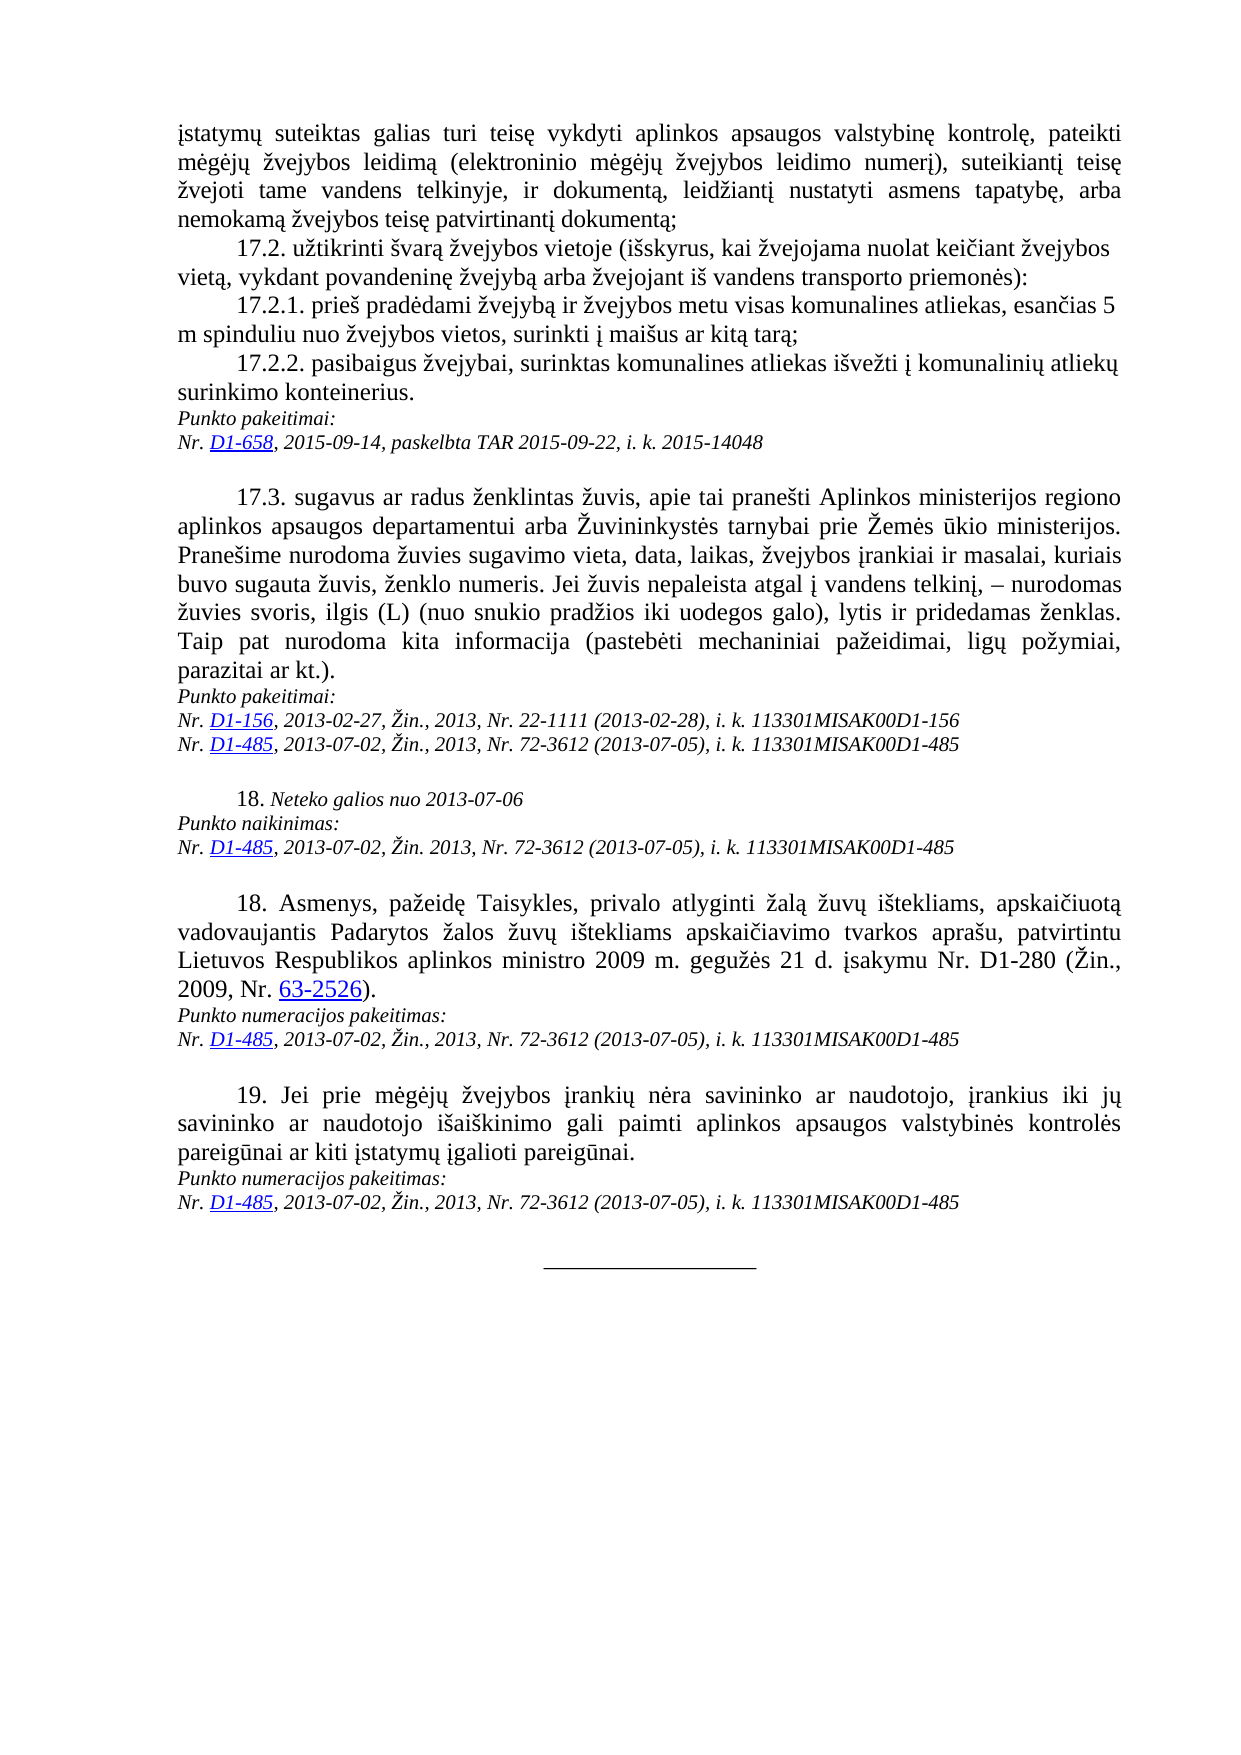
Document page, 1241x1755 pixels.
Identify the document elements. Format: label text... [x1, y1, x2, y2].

text Punkto numeracijos pakeitimas: [177, 1003, 1122, 1027]
text Nr. D1-485, 2013-07-02, Žin. 2013, Nr. 72-3612 (2013-07-05), i. k. 113301MISAK00D1-485 [177, 835, 1122, 859]
text Nr. D1-485, 2013-07-02, Žin., 2013, Nr. 72-3612 (2013-07-05), i. k. 113301MISAK00D1-485 [177, 732, 1122, 756]
text Nr. D1-485, 2013-07-02, Žin., 2013, Nr. 72-3612 (2013-07-05), i. k. 113301MISAK00D1-485 [177, 1027, 1122, 1051]
text Nr. D1-156, 2013-02-27, Žin., 2013, Nr. 22-1111 (2013-02-28), i. k. 113301MISAK00D1-156 [177, 708, 1122, 732]
text 18. Asmenys, pažeidę Taisykles, privalo atlyginti žalą žuvų ištekliams, apskaičiuotą vadovaujantis Padarytos žalos žuvų ištekliams apskaičiavimo tvarkos aprašu, patvirtintu Lietuvos Respublikos aplinkos ministro 2009 m. gegužės 21 d. įsakymu Nr. D1-280 (Žin., 2009, Nr. 63-2526). [177, 888, 1122, 1003]
text 18. Neteko galios nuo 2013-07-06 [177, 785, 1122, 811]
text įstatymų suteiktas galias turi teisę vykdyti aplinkos apsaugos valstybinę kontrolę, pateikti mėgėjų žvejybos leidimą (elektroninio mėgėjų žvejybos leidimo numerį), suteikiantį teisę žvejoti tame vandens telkinyje, ir dokumentą, leidžiantį nustatyti asmens tapatybę, arba nemokamą žvejybos teisę patvirtinantį dokumentą; [177, 118, 1122, 233]
text _________________ [177, 1243, 1122, 1272]
text 17.2.2. pasibaigus žvejybai, surinktas komunalines atliekas išvežti į komunalinių atliekų surinkimo konteinerius. [177, 348, 1122, 406]
text 17.3. sugavus ar radus ženklintas žuvis, apie tai pranešti Aplinkos ministerijos regiono aplinkos apsaugos departamentui arba Žuvininkystės tarnybai prie Žemės ūkio ministerijos. Pranešime nurodoma žuvies sugavimo vieta, data, laikas, žvejybos įrankiai ir masalai, kuriais buvo sugauta žuvis, ženklo numeris. Jei žuvis nepaleista atgal į vandens telkinį, – nurodomas žuvies svoris, ilgis (L) (nuo snukio pradžios iki uodegos galo), lytis ir pridedamas ženklas. Taip pat nurodoma kita informacija (pastebėti mechaniniai pažeidimai, ligų požymiai, parazitai ar kt.). [177, 482, 1122, 684]
text Punkto numeracijos pakeitimas: [177, 1166, 1122, 1190]
text 17.2. užtikrinti švarą žvejybos vietoje (išskyrus, kai žvejojama nuolat keičiant žvejybos vietą, vykdant povandeninę žvejybą arba žvejojant iš vandens transporto priemonės): [177, 233, 1122, 291]
text 17.2.1. prieš pradėdami žvejybą ir žvejybos metu visas komunalines atliekas, esančias 5 m spinduliu nuo žvejybos vietos, surinkti į maišus ar kitą tarą; [177, 291, 1122, 348]
text 19. Jei prie mėgėjų žvejybos įrankių nėra savininko ar naudotojo, įrankius iki jų savininko ar naudotojo išaiškinimo gali paimti aplinkos apsaugos valstybinės kontrolės pareigūnai ar kiti įstatymų įgalioti pareigūnai. [177, 1080, 1122, 1166]
text Nr. D1-485, 2013-07-02, Žin., 2013, Nr. 72-3612 (2013-07-05), i. k. 113301MISAK00D1-485 [177, 1190, 1122, 1214]
text Punkto pakeitimai: [177, 684, 1122, 708]
text Nr. D1-658, 2015-09-14, paskelbta TAR 2015-09-22, i. k. 2015-14048 [177, 430, 1122, 454]
text Punkto pakeitimai: [177, 406, 1122, 430]
text Punkto naikinimas: [177, 811, 1122, 835]
